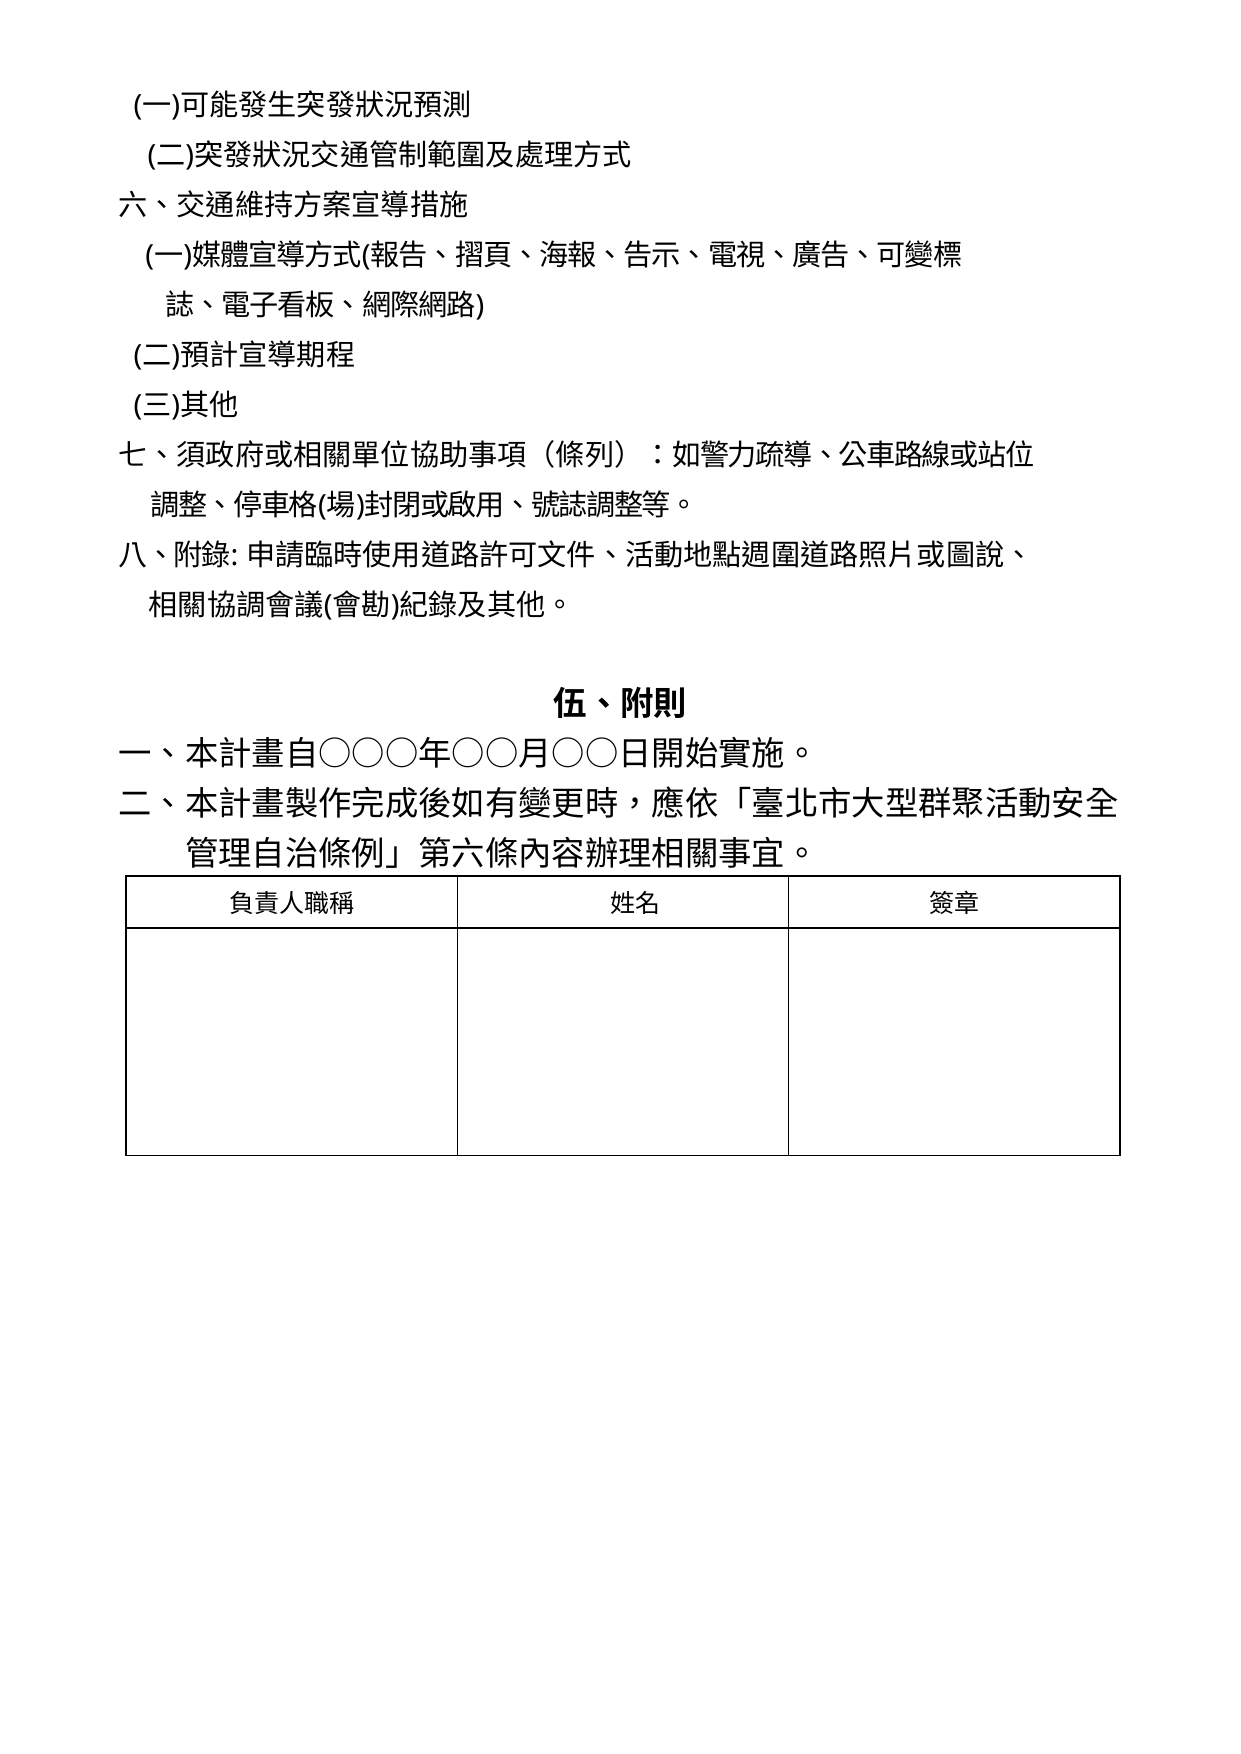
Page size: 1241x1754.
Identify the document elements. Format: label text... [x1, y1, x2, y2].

text (二)突發狀況交通管制範圍及處理方式 [118, 125, 1122, 175]
text 二、本計畫製作完成後如有變更時，應依「臺北市大型群聚活動安全管理自治條例」第六條內容辦理相關事宜。 [118, 775, 1122, 875]
text 一、本計畫自○○○年○○月○○日開始實施。 [118, 725, 1122, 775]
text 伍、附則 [118, 675, 1122, 725]
table_cell [789, 929, 1119, 1155]
table_header 姓名 [458, 877, 788, 927]
text (一)可能發生突發狀況預測 [118, 75, 1122, 125]
text 六、交通維持方案宣導措施 [118, 175, 1122, 225]
table_cell [127, 929, 457, 1155]
text 調整、停車格(場)封閉或啟用、號誌調整等。 [118, 475, 1122, 525]
table_header 負責人職稱 [127, 877, 457, 927]
text 誌、電子看板、網際網路) [118, 275, 1122, 325]
text (一)媒體宣導方式(報告、摺頁、海報、告示、電視、廣告、可變標 [118, 225, 1122, 275]
text 七、須政府或相關單位協助事項（條列）：如警力疏導、公車路線或站位 [118, 425, 1122, 475]
text (二)預計宣導期程 [118, 325, 1122, 375]
table_header 簽章 [789, 877, 1119, 927]
table_cell [458, 929, 788, 1155]
text 八、附錄: 申請臨時使用道路許可文件、活動地點週圍道路照片或圖說、 [118, 525, 1122, 575]
text 相關協調會議(會勘)紀錄及其他。 [118, 575, 1122, 625]
text (三)其他 [118, 375, 1122, 425]
